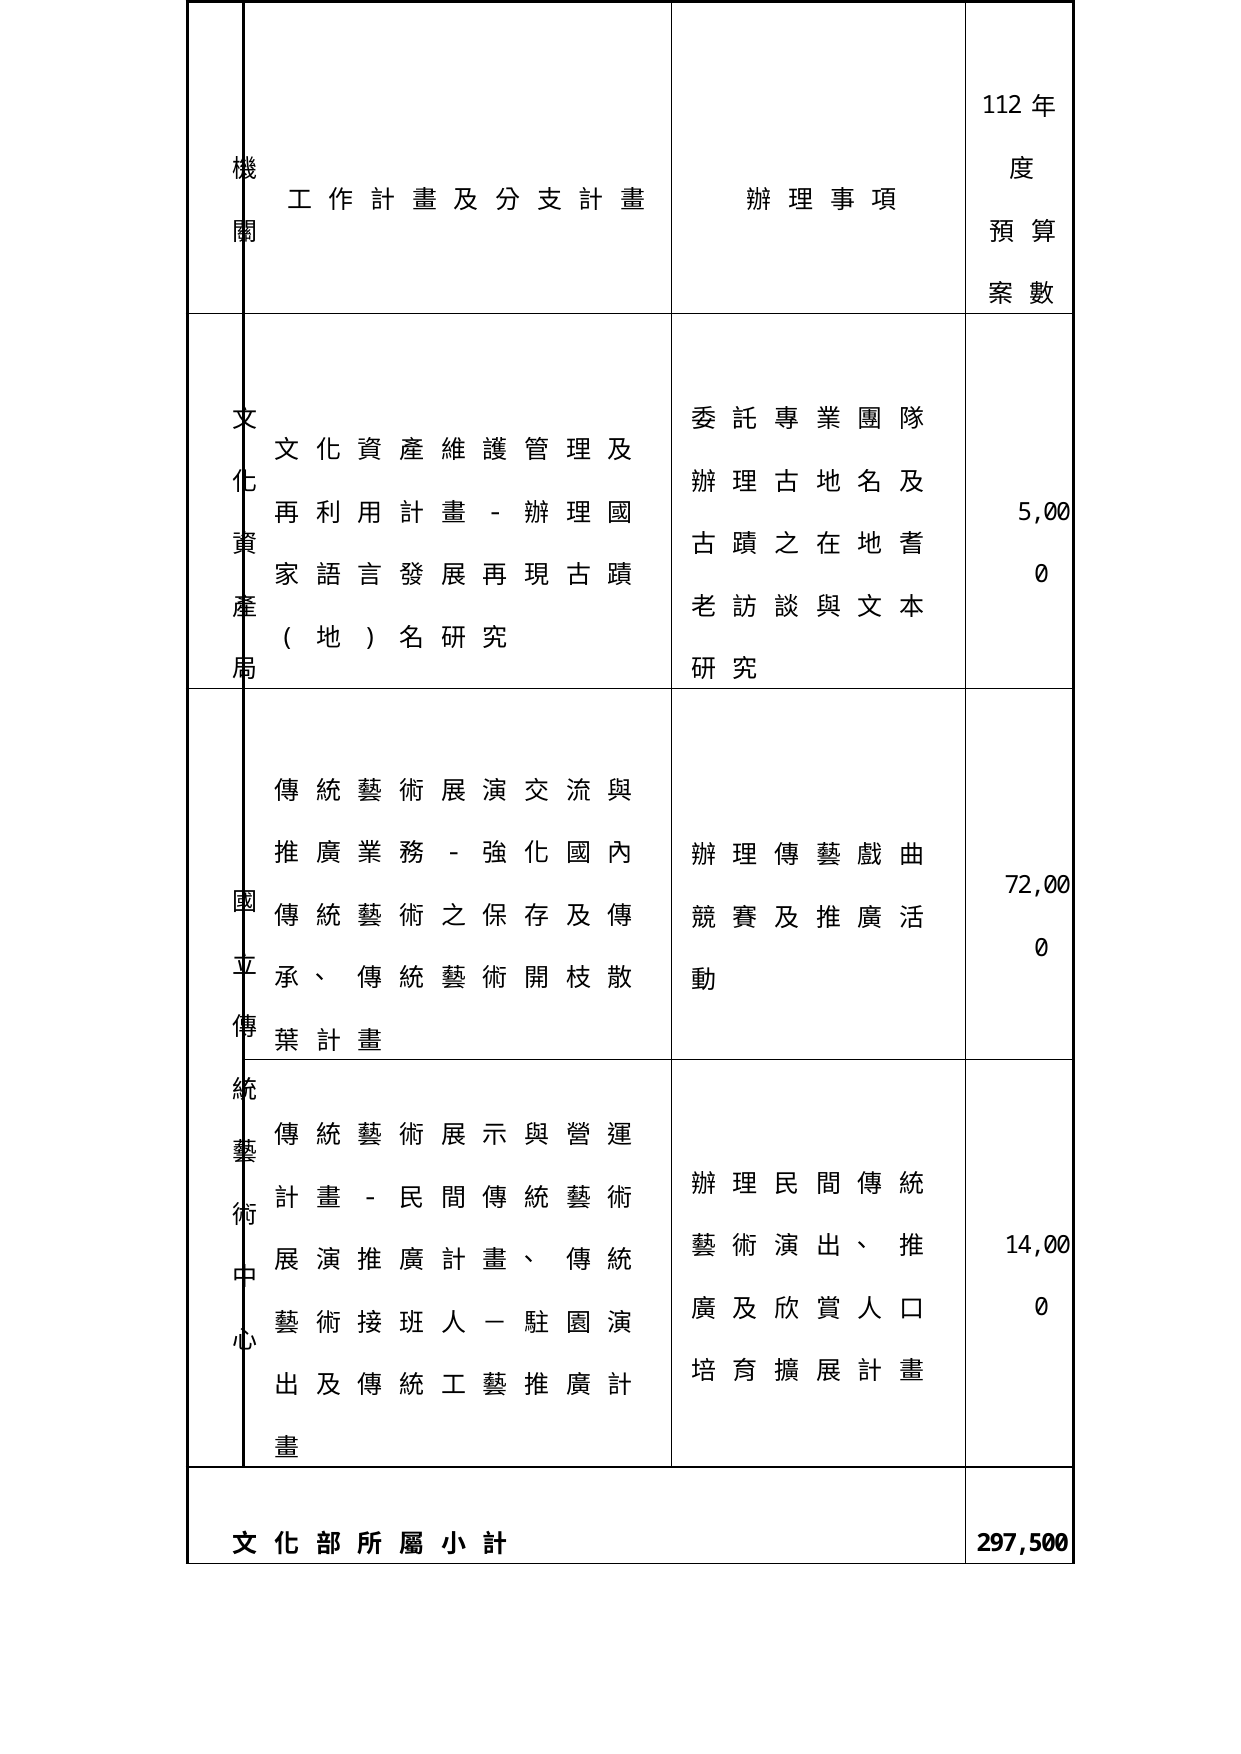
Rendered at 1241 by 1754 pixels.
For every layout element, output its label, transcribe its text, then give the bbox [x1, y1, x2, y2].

table_header 機關 [189, 3, 242, 312]
table_cell 國立傳統藝術中心 [189, 689, 242, 1466]
table_header 工作計畫及分支計畫 [245, 3, 671, 312]
table_cell 5,000 [966, 314, 1072, 687]
table_cell 14,000 [966, 1060, 1072, 1466]
table_cell 傳統藝術展演交流與推廣業務-強化國內傳統藝術之保存及傳承、傳統藝術開枝散葉計畫 [245, 689, 671, 1059]
table_cell 72,000 [966, 689, 1072, 1059]
table_cell 文化資產維護管理及再利用計畫-辦理國家語言發展再現古蹟(地)名研究 [245, 314, 671, 687]
table_cell 委託專業團隊辦理古地名及古蹟之在地耆老訪談與文本研究 [672, 314, 965, 687]
table_cell 文化資產局 [189, 314, 242, 687]
table_header 112年度 預算案數 [966, 3, 1072, 312]
table_cell 辦理民間傳統藝術演出、推廣及欣賞人口培育擴展計畫 [672, 1060, 965, 1466]
table_cell 辦理傳藝戲曲競賽及推廣活動 [672, 689, 965, 1059]
table_cell 傳統藝術展示與營運計畫-民間傳統藝術展演推廣計畫、傳統藝術接班人－駐園演出及傳統工藝推廣計畫 [245, 1060, 671, 1466]
table_cell 文化部所屬小計 [189, 1468, 965, 1562]
table_cell 297,500 [966, 1468, 1072, 1562]
table_header 辦理事項 [672, 3, 965, 312]
